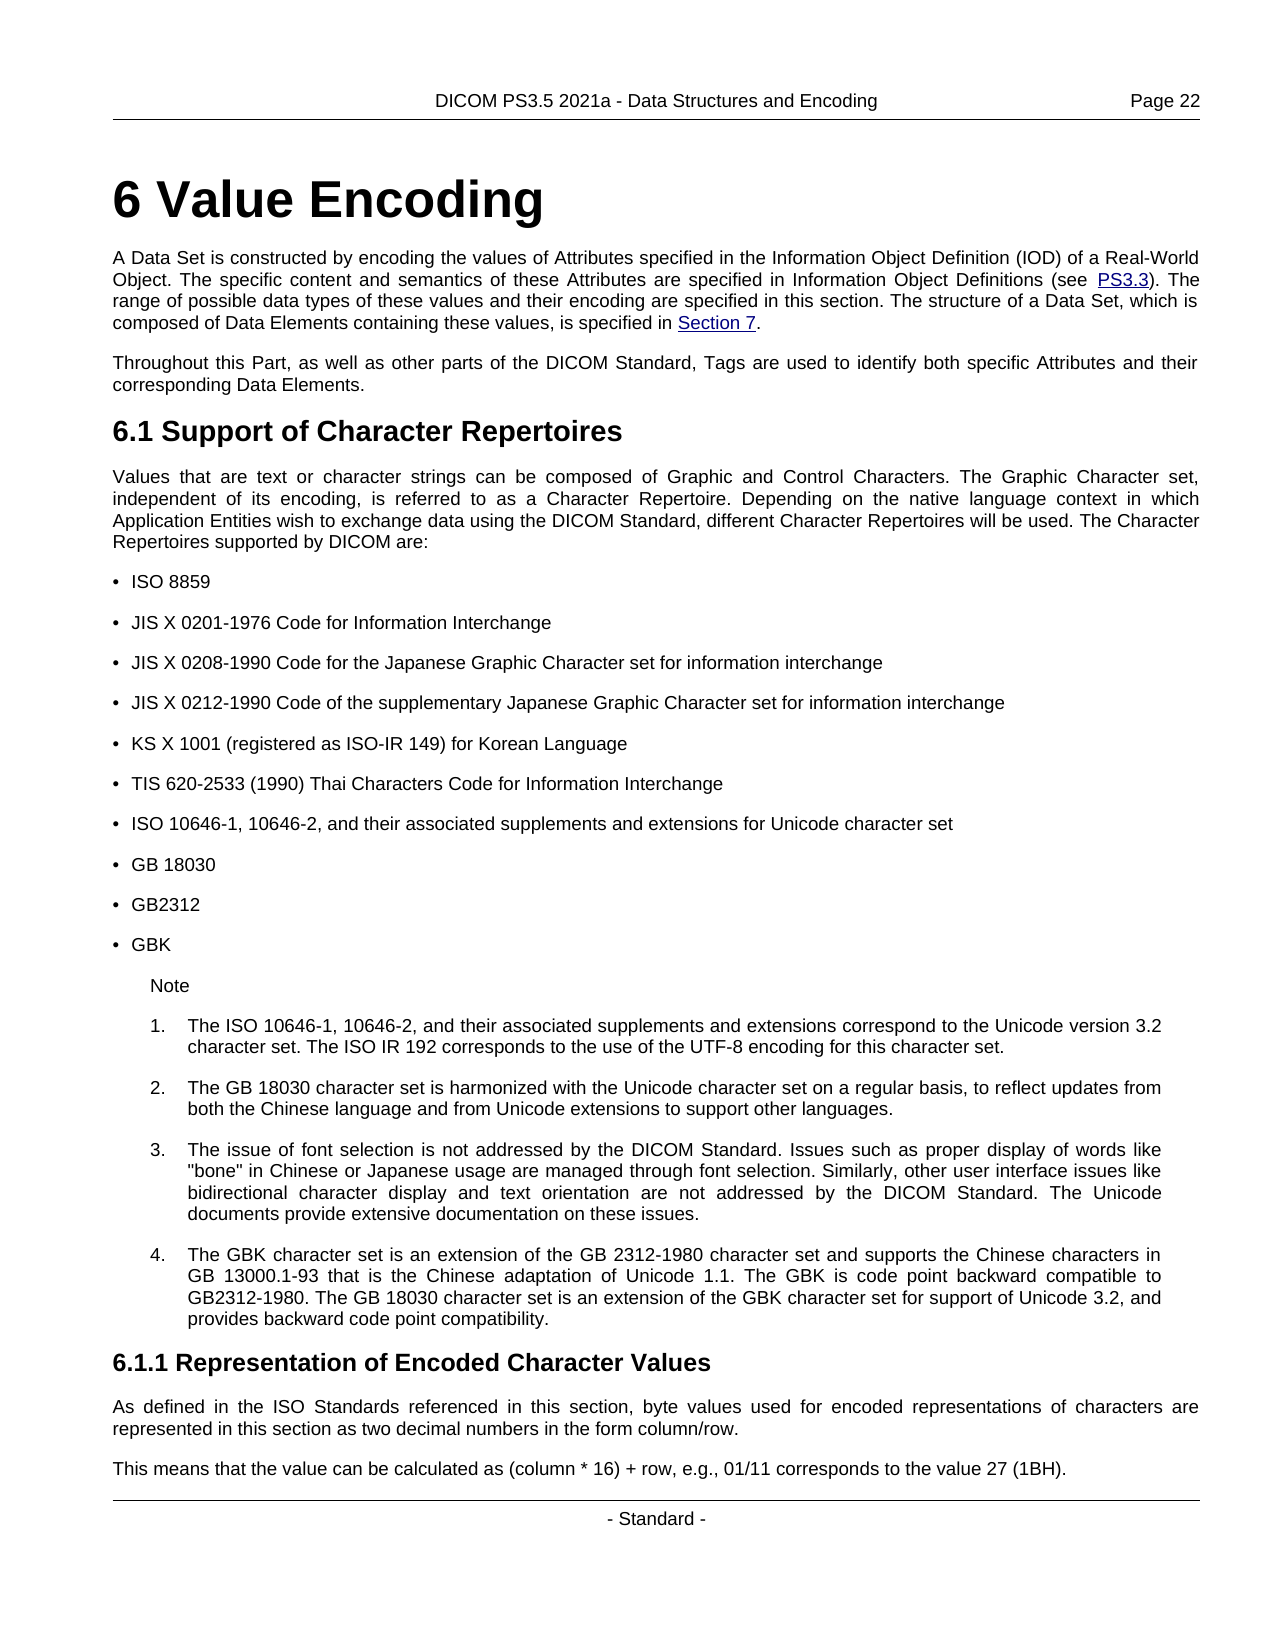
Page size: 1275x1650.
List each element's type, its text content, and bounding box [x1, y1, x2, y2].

text • ISO 8859 [112, 571, 1200, 593]
text This means that the value can be calculated as (column * 16) + row, e.g., 01/11 corresponds to the value 27 (1BH). [112, 1458, 1200, 1479]
text • JIS X 0201-1976 Code for Information Interchange [112, 612, 1200, 633]
text • KS X 1001 (registered as ISO-IR 149) for Korean Language [112, 732, 1200, 754]
text • ISO 10646-1, 10646-2, and their associated supplements and extensions for Unicode character set [112, 813, 1200, 835]
text Throughout this Part, as well as other parts of the DICOM Standard, Tags are used to identify both specific Attributes and their corresponding Data Elements. [112, 352, 1200, 395]
text 6.1.1 Representation of Encoded Character Values [112, 1348, 1200, 1377]
text Values that are text or character strings can be composed of Graphic and Control Characters. The Graphic Character set, independent of its encoding, is referred to as a Character Repertoire. Depending on the native language context in which Application Entities wish to exchange data using the DICOM Standard, different Character Repertoires will be used. The Character Repertoires supported by DICOM are: [112, 466, 1200, 552]
text 6.1 Support of Character Repertoires [112, 414, 1200, 447]
text • GB2312 [112, 894, 1200, 915]
text • JIS X 0208-1990 Code for the Japanese Graphic Character set for information interchange [112, 652, 1200, 673]
text As defined in the ISO Standards referenced in this section, byte values used for encoded representations of characters are represented in this section as two decimal numbers in the form column/row. [112, 1396, 1200, 1439]
text • GB 18030 [112, 853, 1200, 875]
text 3. The issue of font selection is not addressed by the DICOM Standard. Issues such as proper display of words like "bone" in Chinese or Japanese usage are managed through font selection. Similarly, other user interface issues like bidirectional character display and text orientation are not addressed by the DICOM Standard. The Unicode documents provide extensive documentation on these issues. [150, 1138, 1162, 1225]
text Note [150, 974, 1162, 996]
text 4. The GBK character set is an extension of the GB 2312-1980 character set and supports the Chinese characters in GB 13000.1-93 that is the Chinese adaptation of Unicode 1.1. The GBK is code point backward compatible to GB2312-1980. The GB 18030 character set is an extension of the GBK character set for support of Unicode 3.2, and provides backward code point compatibility. [150, 1243, 1162, 1330]
text • JIS X 0212-1990 Code of the supplementary Japanese Graphic Character set for information interchange [112, 692, 1200, 714]
text • GBK [112, 934, 1200, 956]
text 1. The ISO 10646-1, 10646-2, and their associated supplements and extensions correspond to the Unicode version 3.2 character set. The ISO IR 192 corresponds to the use of the UTF-8 encoding for this character set. [150, 1015, 1162, 1058]
text • TIS 620-2533 (1990) Thai Characters Code for Information Interchange [112, 773, 1200, 794]
text 2. The GB 18030 character set is harmonized with the Unicode character set on a regular basis, to reflect updates from both the Chinese language and from Unicode extensions to support other languages. [150, 1077, 1162, 1120]
text 6 Value Encoding [112, 169, 1200, 228]
text A Data Set is constructed by encoding the values of Attributes specified in the Information Object Definition (IOD) of a Real-World Object. The specific content and semantics of these Attributes are specified in Information Object Definitions (see PS3.3). The range of possible data types of these values and their encoding are specified in this section. The structure of a Data Set, which is composed of Data Elements containing these values, is specified in Section 7. [112, 247, 1200, 333]
